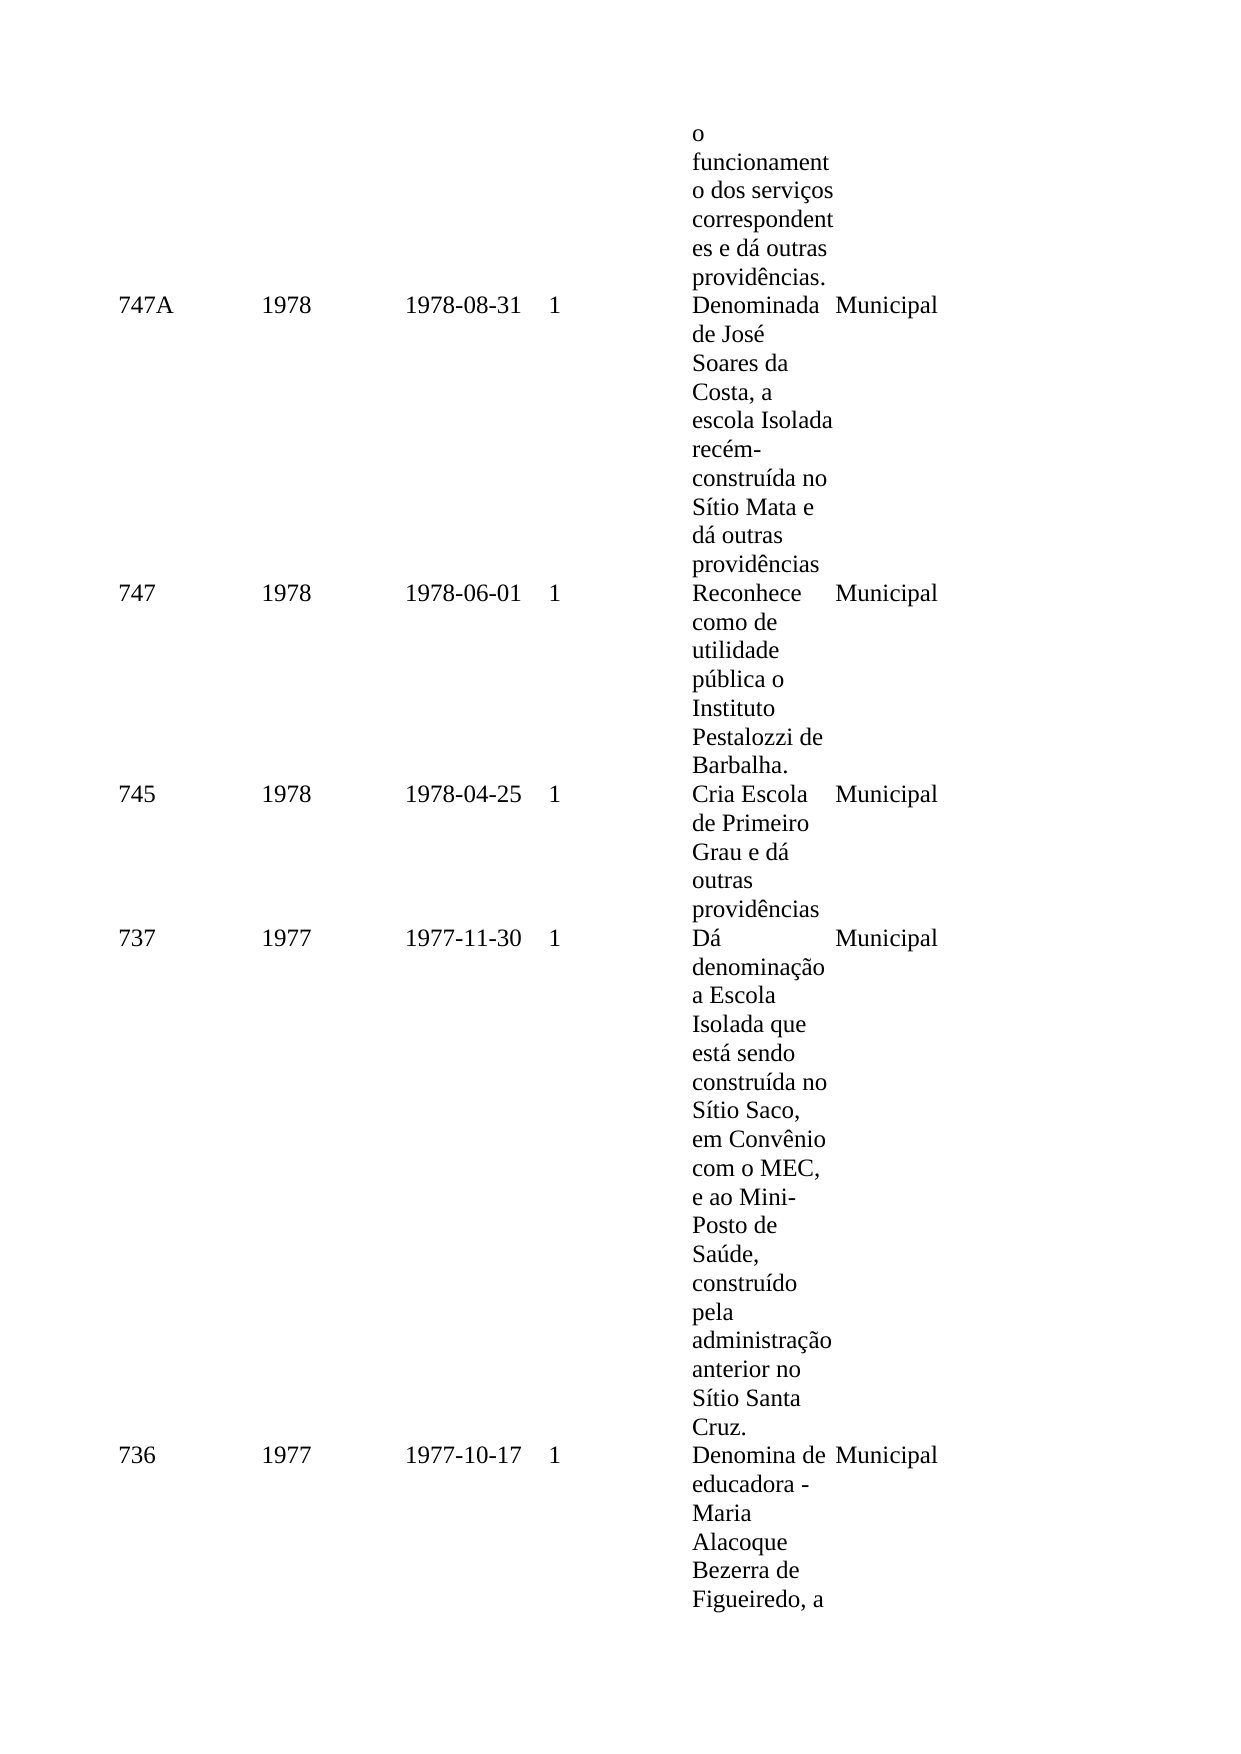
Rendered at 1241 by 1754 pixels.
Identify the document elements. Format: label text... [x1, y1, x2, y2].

table_cell 1977-11-30 [405, 923, 548, 1441]
table_cell 1978-08-31 [405, 291, 548, 578]
table_cell 1 [548, 923, 692, 1441]
table_cell 745 [118, 779, 261, 923]
table_cell o funcionamento dos serviços correspondentes e dá outras providências. [692, 118, 835, 291]
table_cell Municipal [835, 291, 979, 578]
table_cell Dá denominação a Escola Isolada que está sendo construída no Sítio Saco, em Convênio com o MEC, e ao Mini-Posto de Saúde, construído pela administração anterior no Sítio Santa Cruz. [692, 923, 835, 1441]
table_cell Municipal [835, 779, 979, 923]
table_cell [548, 118, 692, 291]
table_cell 747A [118, 291, 261, 578]
table_cell 1978 [261, 779, 405, 923]
table_cell 1977 [261, 1441, 405, 1613]
table_cell Cria Escola de Primeiro Grau e dá outras providências [692, 779, 835, 923]
table_cell [979, 923, 1122, 1441]
table_cell [979, 118, 1122, 291]
table_cell [261, 118, 405, 291]
table_cell [405, 118, 548, 291]
table_cell 1977 [261, 923, 405, 1441]
table_cell 1978-06-01 [405, 578, 548, 779]
table_cell Denomina de educadora - Maria Alacoque Bezerra de Figueiredo, a [692, 1441, 835, 1613]
table_cell 1 [548, 1441, 692, 1613]
table_cell 1978-04-25 [405, 779, 548, 923]
table_cell 1977-10-17 [405, 1441, 548, 1613]
table_cell Denominada de José Soares da Costa, a escola Isolada recém-construída no Sítio Mata e dá outras providências [692, 291, 835, 578]
table_cell 737 [118, 923, 261, 1441]
table_cell [118, 118, 261, 291]
table_cell Municipal [835, 578, 979, 779]
table_cell [979, 779, 1122, 923]
table_cell Municipal [835, 1441, 979, 1613]
table_cell Municipal [835, 923, 979, 1441]
table_cell 1 [548, 578, 692, 779]
table_cell [835, 118, 979, 291]
table_cell 736 [118, 1441, 261, 1613]
table_cell Reconhece como de utilidade pública o Instituto Pestalozzi de Barbalha. [692, 578, 835, 779]
table_cell 747 [118, 578, 261, 779]
table_cell [979, 291, 1122, 578]
table_cell 1 [548, 291, 692, 578]
table_cell [979, 1441, 1122, 1613]
table_cell 1978 [261, 578, 405, 779]
table_cell [979, 578, 1122, 779]
table_cell 1978 [261, 291, 405, 578]
table_cell 1 [548, 779, 692, 923]
